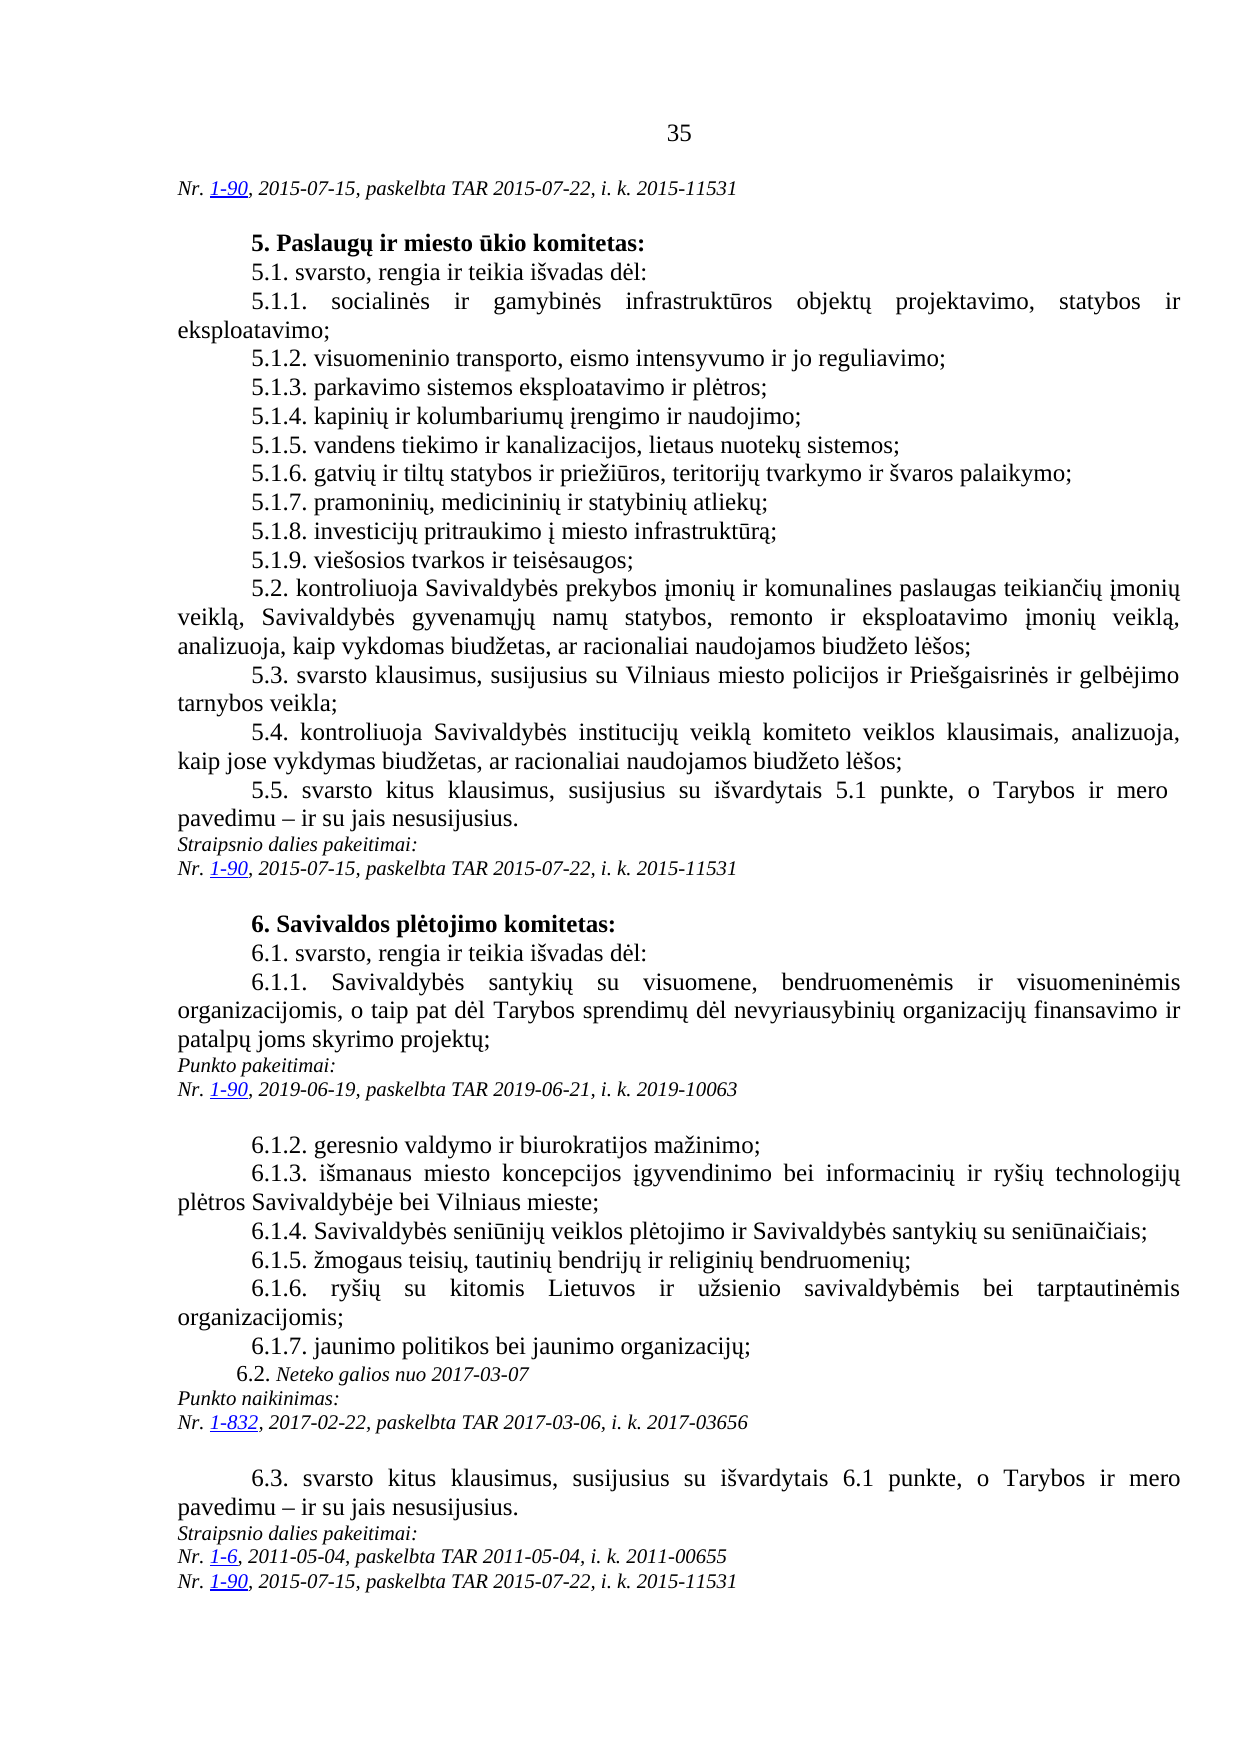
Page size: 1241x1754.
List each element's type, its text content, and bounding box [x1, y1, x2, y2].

text Nr. 1-90, 2015-07-15, paskelbta TAR 2015-07-22, i. k. 2015-11531 [177, 176, 1181, 200]
text 6.1.6. ryšių su kitomis Lietuvos ir užsienio savivaldybėmis bei tarptautinėmis organizacijomis; [177, 1273, 1181, 1331]
text Nr. 1-90, 2015-07-15, paskelbta TAR 2015-07-22, i. k. 2015-11531 [177, 1568, 1181, 1593]
text 5.1.7. pramoninių, medicininių ir statybinių atliekų; [177, 487, 1181, 516]
text 5.1.8. investicijų pritraukimo į miesto infrastruktūrą; [177, 516, 1181, 545]
text Nr. 1-6, 2011-05-04, paskelbta TAR 2011-05-04, i. k. 2011-00655 [177, 1544, 1181, 1568]
text 5.1.3. parkavimo sistemos eksploatavimo ir plėtros; [177, 372, 1181, 401]
text 6.1.3. išmanaus miesto koncepcijos įgyvendinimo bei informacinių ir ryšių technologijų plėtros Savivaldybėje bei Vilniaus mieste; [177, 1158, 1181, 1216]
text 5.3. svarsto klausimus, susijusius su Vilniaus miesto policijos ir Priešgaisrinės ir gelbėjimo tarnybos veikla; [177, 660, 1181, 717]
text Nr. 1-90, 2015-07-15, paskelbta TAR 2015-07-22, i. k. 2015-11531 [177, 856, 1181, 880]
text 6.1.7. jaunimo politikos bei jaunimo organizacijų; [177, 1331, 1181, 1360]
text Punkto naikinimas: [177, 1386, 1181, 1410]
text 6. Savivaldos plėtojimo komitetas: [177, 909, 1181, 938]
text 6.1. svarsto, rengia ir teikia išvadas dėl: [177, 938, 1181, 967]
text 6.1.4. Savivaldybės seniūnijų veiklos plėtojimo ir Savivaldybės santykių su seniūnaičiais; [177, 1216, 1181, 1245]
text 5.1.4. kapinių ir kolumbariumų įrengimo ir naudojimo; [177, 401, 1181, 430]
text 5.1. svarsto, rengia ir teikia išvadas dėl: [177, 257, 1181, 286]
text 6.3. svarsto kitus klausimus, susijusius su išvardytais 6.1 punkte, o Tarybos ir mero pavedimu – ir su jais nesusijusius. [177, 1463, 1181, 1520]
text Straipsnio dalies pakeitimai: [177, 1520, 1181, 1544]
text Straipsnio dalies pakeitimai: [177, 832, 1181, 856]
text 6.2. Neteko galios nuo 2017-03-07 [177, 1360, 1181, 1386]
text 5.1.1. socialinės ir gamybinės infrastruktūros objektų projektavimo, statybos ir eksploatavimo; [177, 286, 1181, 343]
text 5.1.5. vandens tiekimo ir kanalizacijos, lietaus nuotekų sistemos; [177, 430, 1181, 458]
text Nr. 1-90, 2019-06-19, paskelbta TAR 2019-06-21, i. k. 2019-10063 [177, 1077, 1181, 1101]
text 5.4. kontroliuoja Savivaldybės institucijų veiklą komiteto veiklos klausimais, analizuoja, kaip jose vykdymas biudžetas, ar racionaliai naudojamos biudžeto lėšos; [177, 717, 1181, 775]
text 6.1.5. žmogaus teisių, tautinių bendrijų ir religinių bendruomenių; [177, 1245, 1181, 1273]
text 6.1.2. geresnio valdymo ir biurokratijos mažinimo; [177, 1130, 1181, 1158]
text 5. Paslaugų ir miesto ūkio komitetas: [177, 228, 1181, 257]
text 6.1.1. Savivaldybės santykių su visuomene, bendruomenėmis ir visuomeninėmis organizacijomis, o taip pat dėl Tarybos sprendimų dėl nevyriausybinių organizacijų finansavimo ir patalpų joms skyrimo projektų; [177, 967, 1181, 1053]
text 5.5. svarsto kitus klausimus, susijusius su išvardytais 5.1 punkte, o Tarybos ir mero pavedimu – ir su jais nesusijusius. [177, 775, 1181, 832]
text 5.2. kontroliuoja Savivaldybės prekybos įmonių ir komunalines paslaugas teikiančių įmonių veiklą, Savivaldybės gyvenamųjų namų statybos, remonto ir eksploatavimo įmonių veiklą, analizuoja, kaip vykdomas biudžetas, ar racionaliai naudojamos biudžeto lėšos; [177, 573, 1181, 660]
text 5.1.2. visuomeninio transporto, eismo intensyvumo ir jo reguliavimo; [177, 343, 1181, 372]
text 5.1.6. gatvių ir tiltų statybos ir priežiūros, teritorijų tvarkymo ir švaros palaikymo; [177, 458, 1181, 487]
text Nr. 1-832, 2017-02-22, paskelbta TAR 2017-03-06, i. k. 2017-03656 [177, 1410, 1181, 1434]
text 5.1.9. viešosios tvarkos ir teisėsaugos; [177, 545, 1181, 573]
text Punkto pakeitimai: [177, 1053, 1181, 1077]
